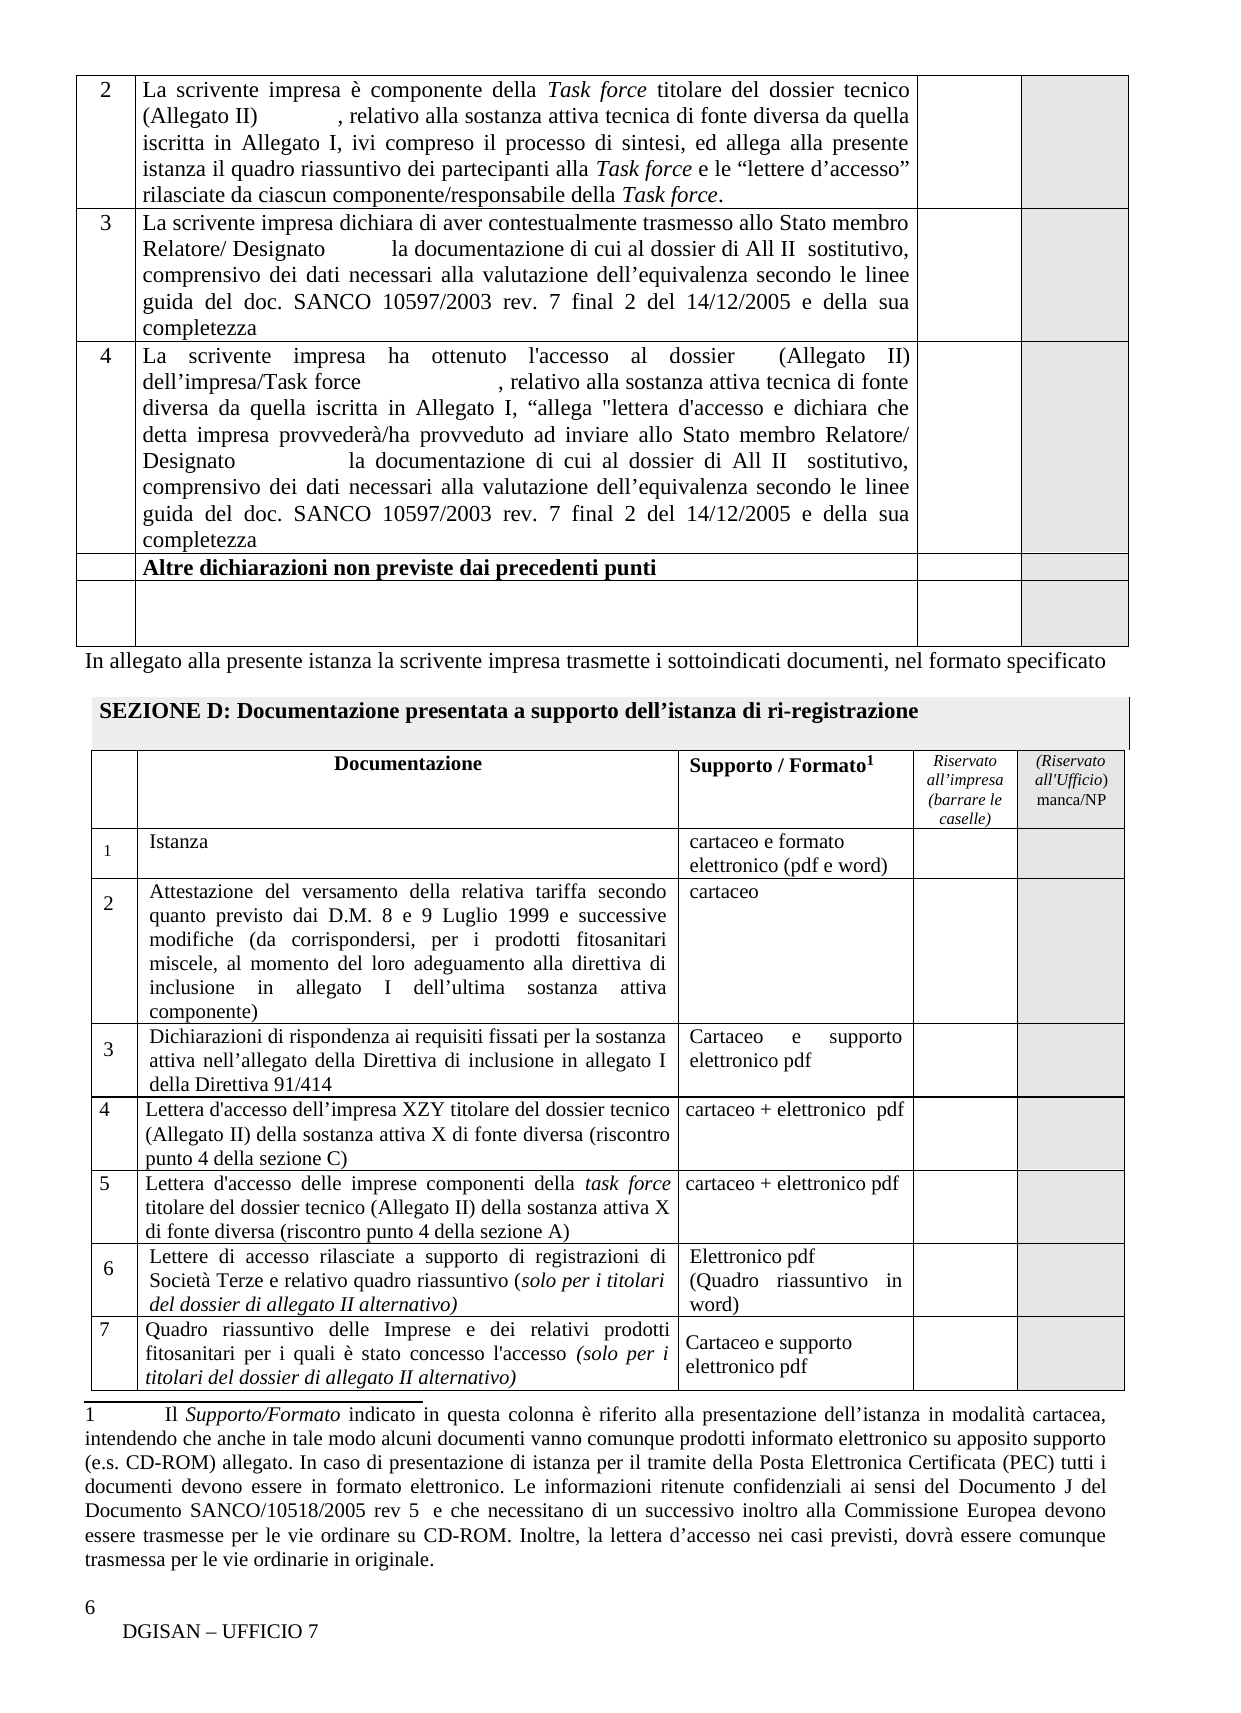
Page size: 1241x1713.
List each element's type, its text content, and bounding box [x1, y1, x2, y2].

table_cell [1022, 342, 1128, 552]
table_cell 5 [92, 1171, 137, 1243]
table_cell Quadro riassuntivo delle Imprese e dei relativi prodotti fitosanitari per i quali è stato concesso l'accesso (solo per i titolari del dossier di allegato II alternativo) [138, 1317, 678, 1390]
table_cell Lettere di accesso rilasciate a supporto di registrazioni di Società Terze e relativo quadro riassuntivo (solo per i titolari del dossier di allegato II alternativo) [138, 1244, 678, 1316]
table_cell Altre dichiarazioni non previste dai precedenti punti [136, 554, 917, 580]
table_cell cartaceo e formato elettronico (pdf e word) [679, 829, 913, 878]
table_cell [1018, 1244, 1124, 1316]
table_cell Elettronico pdf (Quadro riassuntivo in word) [679, 1244, 913, 1316]
table_cell La scrivente impresa è componente della Task force titolare del dossier tecnico (Allegato II) , relativo alla sostanza attiva tecnica di fonte diversa da quella iscritta in Allegato I, ivi compreso il processo di sintesi, ed allega alla presente istanza il quadro riassuntivo dei partecipanti alla Task force e le “lettere d’accesso” rilasciate da ciascun componente/responsabile della Task force. [136, 76, 917, 208]
table_cell [918, 76, 1021, 208]
table_cell 6 [92, 1244, 137, 1316]
table_cell Cartaceo e supporto elettronico pdf [679, 1024, 913, 1096]
table_cell [77, 581, 135, 646]
table_cell [914, 1171, 1017, 1243]
table_cell [918, 554, 1021, 580]
table_cell [1018, 1024, 1124, 1096]
table_cell [1018, 1317, 1124, 1390]
table_cell Lettera d'accesso delle imprese componenti della task force titolare del dossier tecnico (Allegato II) della sostanza attiva X di fonte diversa (riscontro punto 4 della sezione A) [138, 1171, 678, 1243]
table_cell [1022, 581, 1128, 646]
table_cell [1125, 828, 1129, 878]
table_cell La scrivente impresa ha ottenuto l'accesso al dossier (Allegato II) dell’impresa/Task force , relativo alla sostanza attiva tecnica di fonte diversa da quella iscritta in Allegato I, “allega "lettera d'accesso e dichiara che detta impresa provvederà/ha provveduto ad inviare allo Stato membro Relatore/ Designato la documentazione di cui al dossier di All II sostitutivo, comprensivo dei dati necessari alla valutazione dell’equivalenza secondo le linee guida del doc. SANCO 10597/2003 rev. 7 final 2 del 14/12/2005 e della sua completezza [136, 342, 917, 552]
table_cell [1125, 1316, 1129, 1390]
table_cell cartaceo + elettronico pdf [679, 1098, 913, 1169]
table_cell [1022, 209, 1128, 341]
table_cell [918, 581, 1021, 646]
table_cell [136, 581, 917, 646]
table_cell [914, 1024, 1017, 1096]
table_cell [1125, 878, 1129, 1023]
table_cell 2 [92, 879, 137, 1023]
table_cell [77, 554, 135, 580]
table_cell [1125, 1023, 1129, 1096]
table_cell 7 [92, 1317, 137, 1390]
table_cell [1022, 76, 1128, 208]
table_cell Riservato all’impresa (barrare le caselle) [914, 751, 1017, 828]
table_cell 2 [77, 76, 135, 208]
table_cell [914, 879, 1017, 1023]
table_cell 4 [77, 342, 135, 552]
table_cell [1018, 1098, 1124, 1169]
table_cell La scrivente impresa dichiara di aver contestualmente trasmesso allo Stato membro Relatore/ Designato la documentazione di cui al dossier di All II sostitutivo, comprensivo dei dati necessari alla valutazione dell’equivalenza secondo le linee guida del doc. SANCO 10597/2003 rev. 7 final 2 del 14/12/2005 e della sua completezza [136, 209, 917, 341]
table_cell Lettera d'accesso dell’impresa XZY titolare del dossier tecnico (Allegato II) della sostanza attiva X di fonte diversa (riscontro punto 4 della sezione C) [138, 1098, 678, 1169]
table_cell [914, 829, 1017, 878]
table_cell [1022, 554, 1128, 580]
table_cell 3 [92, 1024, 137, 1096]
table_cell cartaceo [679, 879, 913, 1023]
table_cell [918, 342, 1021, 552]
table_cell [1018, 879, 1124, 1023]
table_cell [914, 1098, 1017, 1169]
table_cell [92, 751, 137, 828]
table_cell cartaceo + elettronico pdf [679, 1171, 913, 1243]
table_cell Supporto / Formato [679, 751, 913, 828]
table_cell [1125, 1170, 1129, 1243]
table_cell [1125, 750, 1129, 828]
table_cell [918, 209, 1021, 341]
table_cell [1125, 1243, 1129, 1316]
table_header SEZIONE D: Documentazione presentata a supporto dell’istanza di ri-registrazione [92, 697, 1129, 750]
table_cell Cartaceo e supporto elettronico pdf [679, 1317, 913, 1390]
table_cell Dichiarazioni di rispondenza ai requisiti fissati per la sostanza attiva nell’allegato della Direttiva di inclusione in allegato I della Direttiva 91/414 [138, 1024, 678, 1096]
table_cell [914, 1244, 1017, 1316]
table_cell Istanza [138, 829, 678, 878]
table_cell Documentazione [138, 751, 678, 828]
table_cell [1018, 829, 1124, 878]
table_cell Attestazione del versamento della relativa tariffa secondo quanto previsto dai D.M. 8 e 9 Luglio 1999 e successive modifiche (da corrispondersi, per i prodotti fitosanitari miscele, al momento del loro adeguamento alla direttiva di inclusione in allegato I dell’ultima sostanza attiva componente) [138, 879, 678, 1023]
table_cell 1 [92, 829, 137, 878]
table_cell [914, 1317, 1017, 1390]
table_cell 4 [92, 1098, 137, 1169]
table_cell [1125, 1096, 1129, 1169]
table_cell (Riservato all'Ufficio) manca/NP [1018, 751, 1124, 828]
table_cell 3 [77, 209, 135, 341]
text In allegato alla presente istanza la scrivente impresa trasmette i sottoindicati documenti, nel formato specificato [84, 647, 1108, 673]
table_cell [1018, 1171, 1124, 1243]
